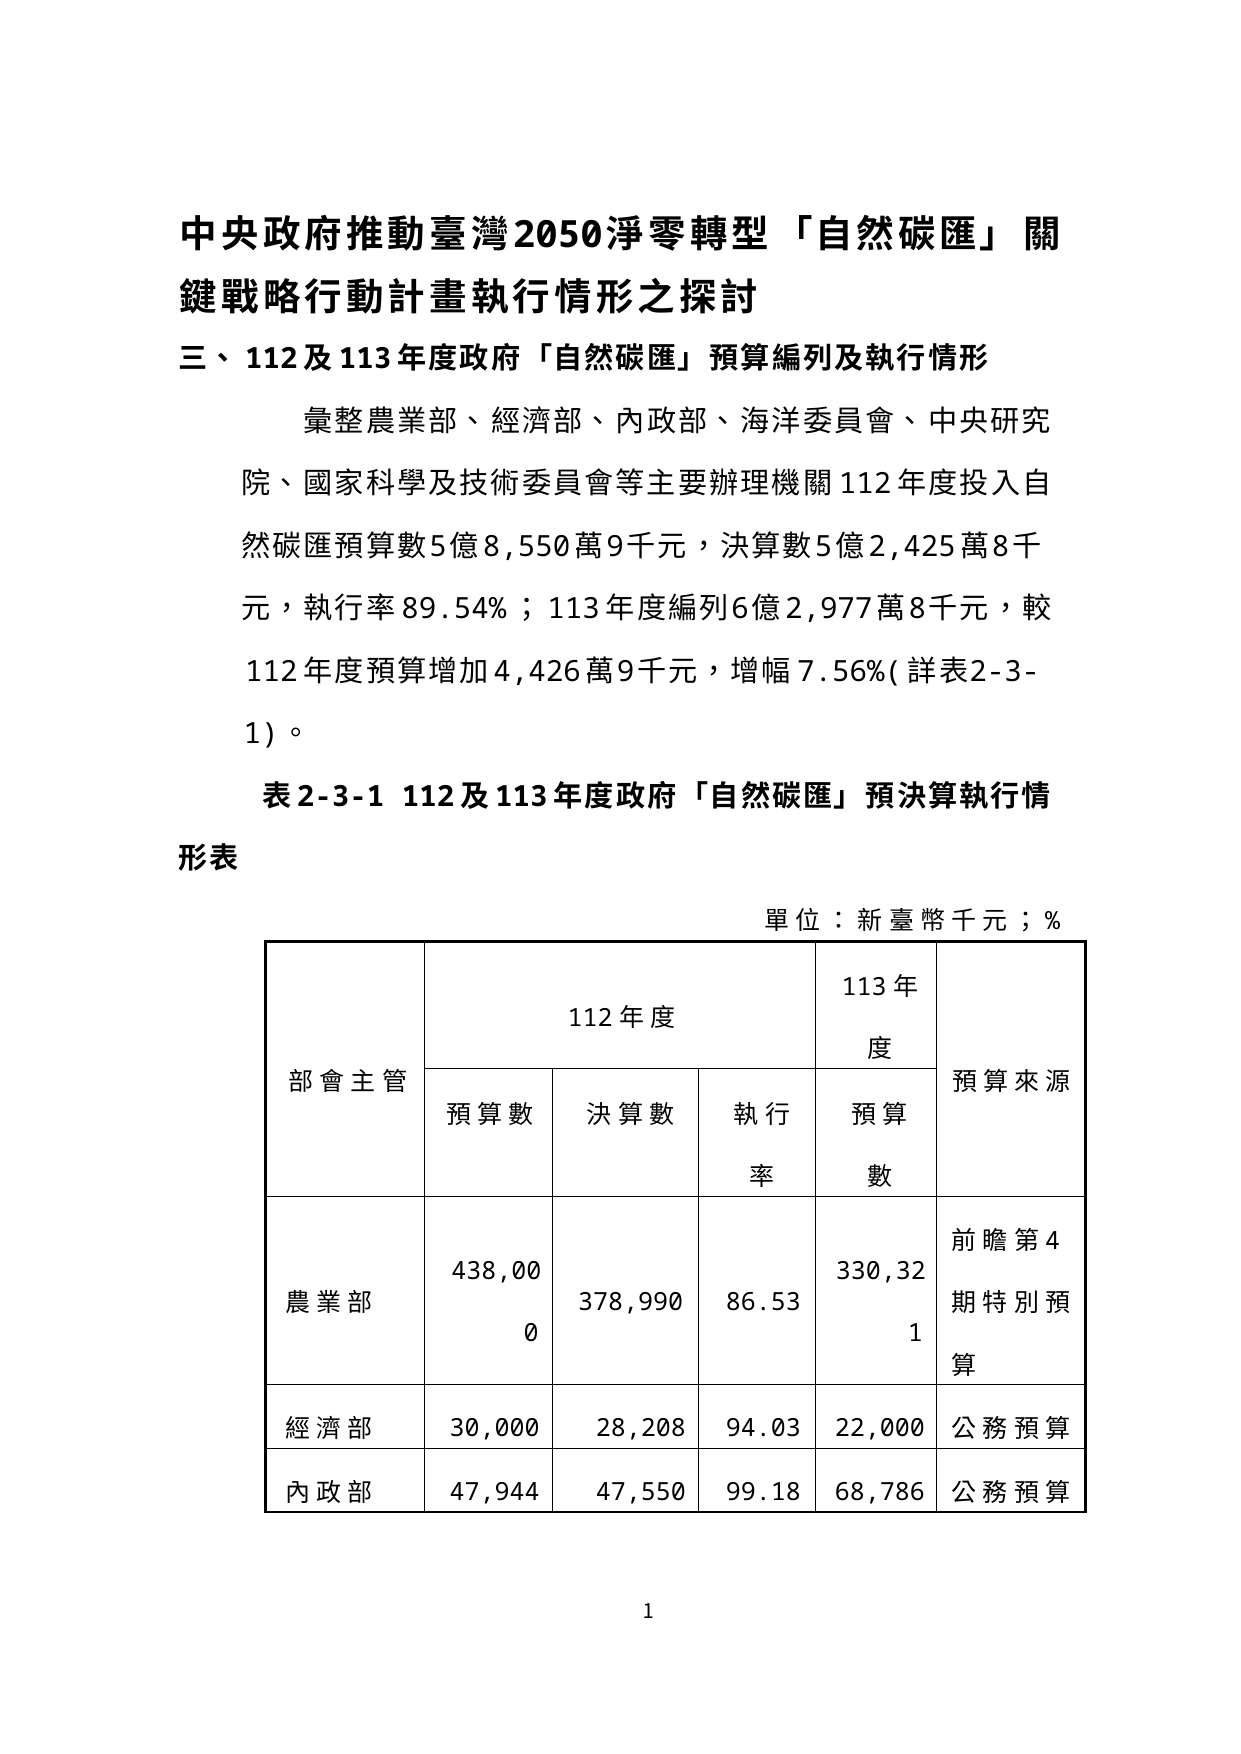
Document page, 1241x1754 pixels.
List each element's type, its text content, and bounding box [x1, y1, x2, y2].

table_cell 47,944 [425, 1449, 552, 1511]
table_header 預算來源 [937, 943, 1084, 1196]
table_header 部會主管 [267, 943, 424, 1196]
table_cell 86.53 [699, 1197, 815, 1384]
table_cell 公務預算 [937, 1385, 1084, 1448]
table_cell 30,000 [425, 1385, 552, 1448]
table_cell 農業部 [267, 1197, 424, 1384]
text 表2-3-1 112及113年度政府「自然碳匯」預決算執行情形表 [148, 752, 1063, 877]
table_cell 99.18 [699, 1449, 815, 1511]
table_header 112年度 [425, 943, 815, 1068]
table_cell 47,550 [553, 1449, 698, 1511]
table_cell 28,208 [553, 1385, 698, 1448]
table_cell 決算數 [553, 1069, 698, 1196]
table_cell 預算數 [816, 1069, 936, 1196]
text 單位：新臺幣千元；% [236, 877, 1063, 939]
table_header 113年度 [816, 943, 936, 1068]
table_cell 94.03 [699, 1385, 815, 1448]
table_cell 438,000 [425, 1197, 552, 1384]
table_cell 330,321 [816, 1197, 936, 1384]
table_cell 經濟部 [267, 1385, 424, 1448]
text 三、112及113年度政府「自然碳匯」預算編列及執行情形 [177, 314, 1063, 377]
table_cell 內政部 [267, 1449, 424, 1511]
table_cell 22,000 [816, 1385, 936, 1448]
text 中央政府推動臺灣2050淨零轉型「自然碳匯」關鍵戰略行動計畫執行情形之探討 [177, 189, 1063, 314]
table_cell 68,786 [816, 1449, 936, 1511]
table_cell 公務預算 [937, 1449, 1084, 1511]
table_cell 執行率 [699, 1069, 815, 1196]
table_cell 378,990 [553, 1197, 698, 1384]
text 彙整農業部、經濟部、內政部、海洋委員會、中央研究院、國家科學及技術委員會等主要辦理機關112年度投入自然碳匯預算數5億8,550萬9千元，決算數5億2,425萬8千元，執行率89.54%；113年度編列6億2,977萬8千元，較112年度預算增加4,426萬9千元，增幅7.56%(詳表2-3-1)。 [236, 377, 1063, 752]
table_cell 預算數 [425, 1069, 552, 1196]
table_cell 前瞻第4期特別預算 [937, 1197, 1084, 1384]
